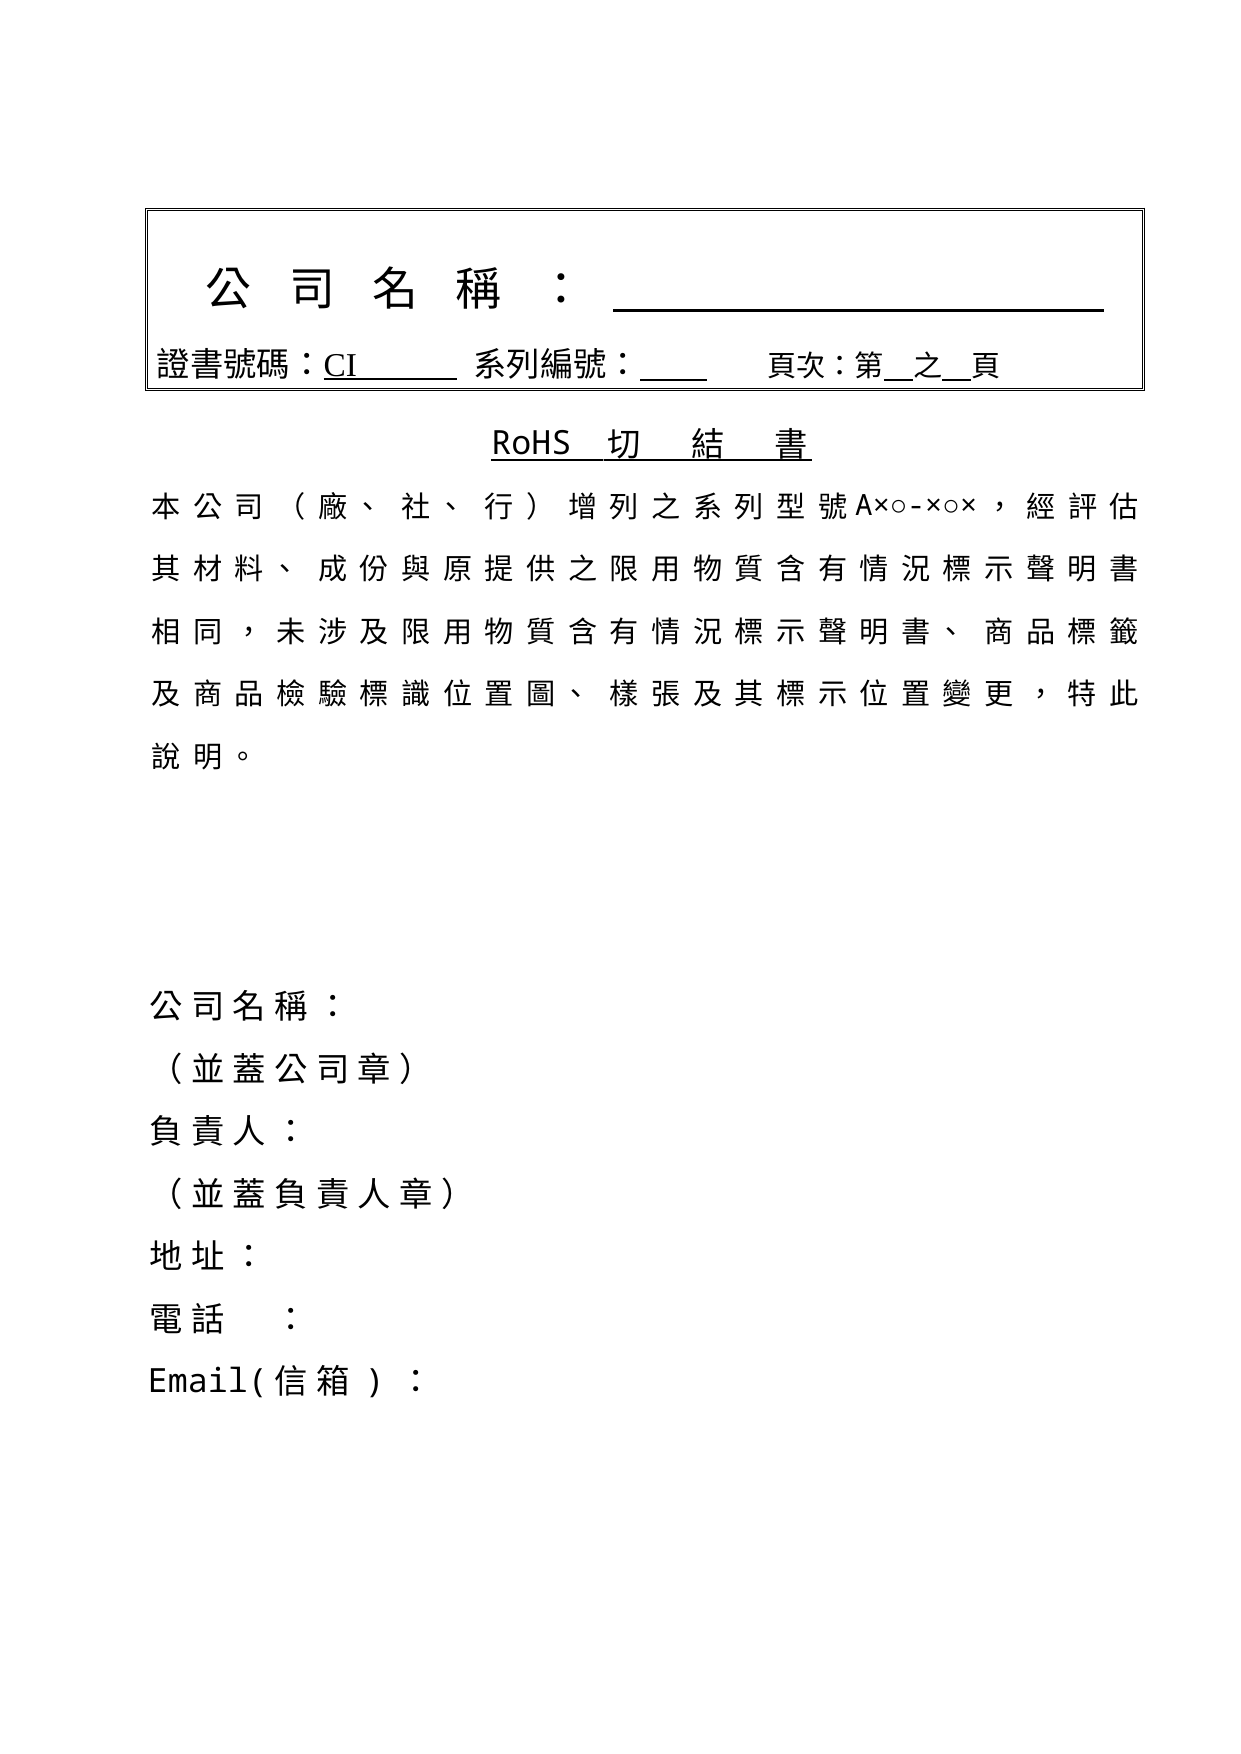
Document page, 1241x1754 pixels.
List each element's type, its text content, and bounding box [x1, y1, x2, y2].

text 公司名稱： （並蓋公司章） [145, 963, 1145, 1088]
text 公司名稱： [148, 211, 1142, 332]
text 本公司（廠、社、行）增列之系列型號A×○-×○×，經評估其材料、成份與原提供之限用物質含有情況標示聲明書相同，未涉及限用物質含有情況標示聲明書、商品標籤及商品檢驗標識位置圖、樣張及其標示位置變更，特此說明。 [145, 463, 1145, 775]
text 電話 ： [145, 1275, 1145, 1338]
text 地址： [145, 1213, 1145, 1275]
text 負責人： （並蓋負責人章） [145, 1088, 1145, 1213]
text RoHS 切 結 書 [145, 400, 1145, 463]
text 證書號碼：CI 系列編號： 頁次：第 之 頁 [148, 332, 1142, 388]
text Email(信箱)： [145, 1338, 1145, 1400]
